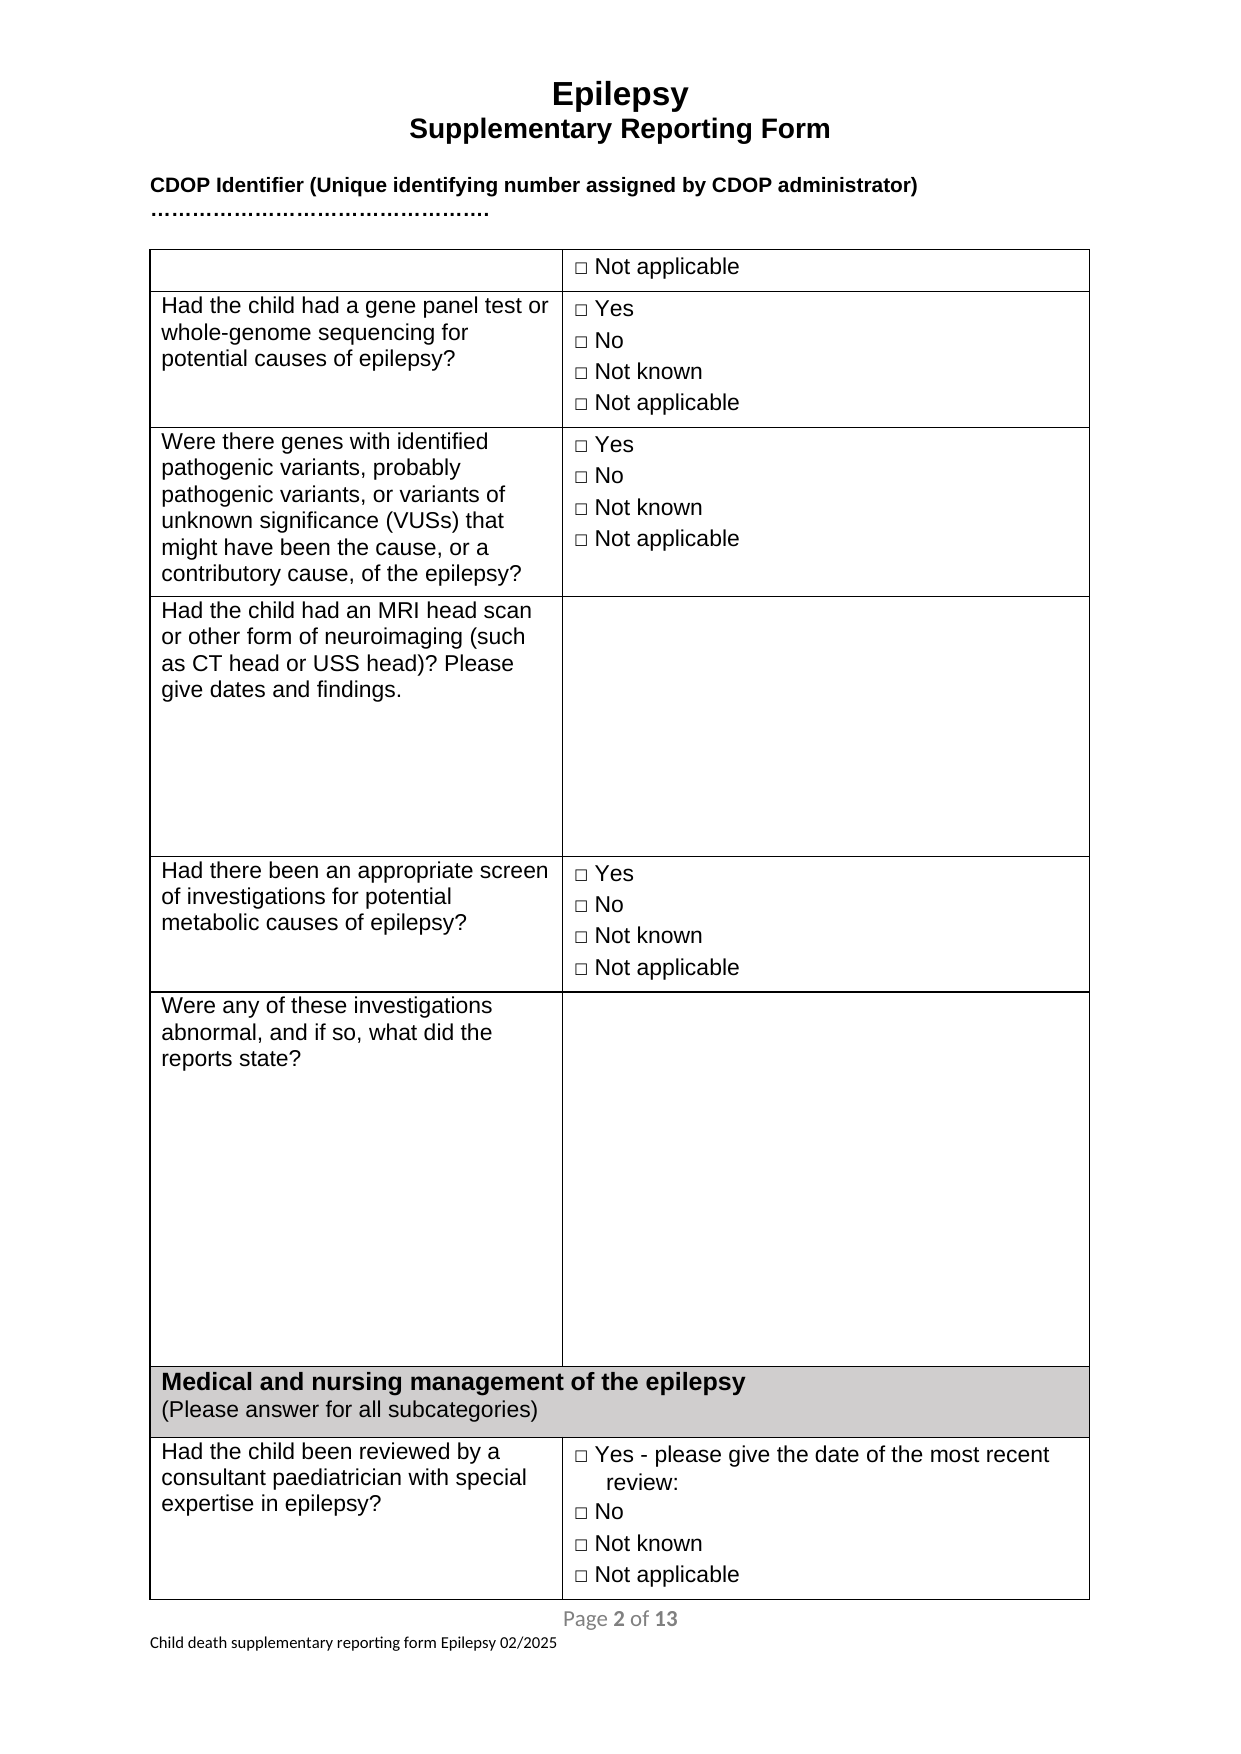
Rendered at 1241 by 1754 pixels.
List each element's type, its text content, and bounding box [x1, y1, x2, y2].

table_cell ☐ Yes ☐ No ☐ Not known ☐ Not applicable [563, 292, 1089, 427]
table_cell [151, 250, 562, 291]
table_cell Were there genes with identified pathogenic variants, probably pathogenic variants, or variants of unknown significance (VUSs) that might have been the cause, or a contributory cause, of the epilepsy? [151, 428, 562, 596]
table_cell Had the child been reviewed by a consultant paediatrician with special expertise in epilepsy? [151, 1438, 562, 1599]
table_cell Had the child had a gene panel test or whole-genome sequencing for potential causes of epilepsy? [151, 292, 562, 427]
table_cell Had there been an appropriate screen of investigations for potential metabolic causes of epilepsy? [151, 857, 562, 991]
table_cell ☐ Yes ☐ No ☐ Not known ☐ Not applicable [563, 428, 1089, 596]
table_cell [563, 993, 1089, 1366]
table_cell Had the child had an MRI head scan or other form of neuroimaging (such as CT head or USS head)? Please give dates and findings. [151, 597, 562, 856]
table_cell ☐ Yes - please give the date of the most recent review: ☐ No ☐ Not known ☐ Not applicable [563, 1438, 1089, 1599]
table_cell Were any of these investigations abnormal, and if so, what did the reports state? [151, 993, 562, 1366]
table_cell ☐ Not applicable [563, 250, 1089, 291]
table_cell [563, 597, 1089, 856]
table_cell ☐ Yes ☐ No ☐ Not known ☐ Not applicable [563, 857, 1089, 991]
table_cell Medical and nursing management of the epilepsy (Please answer for all subcategories) [151, 1367, 1089, 1437]
